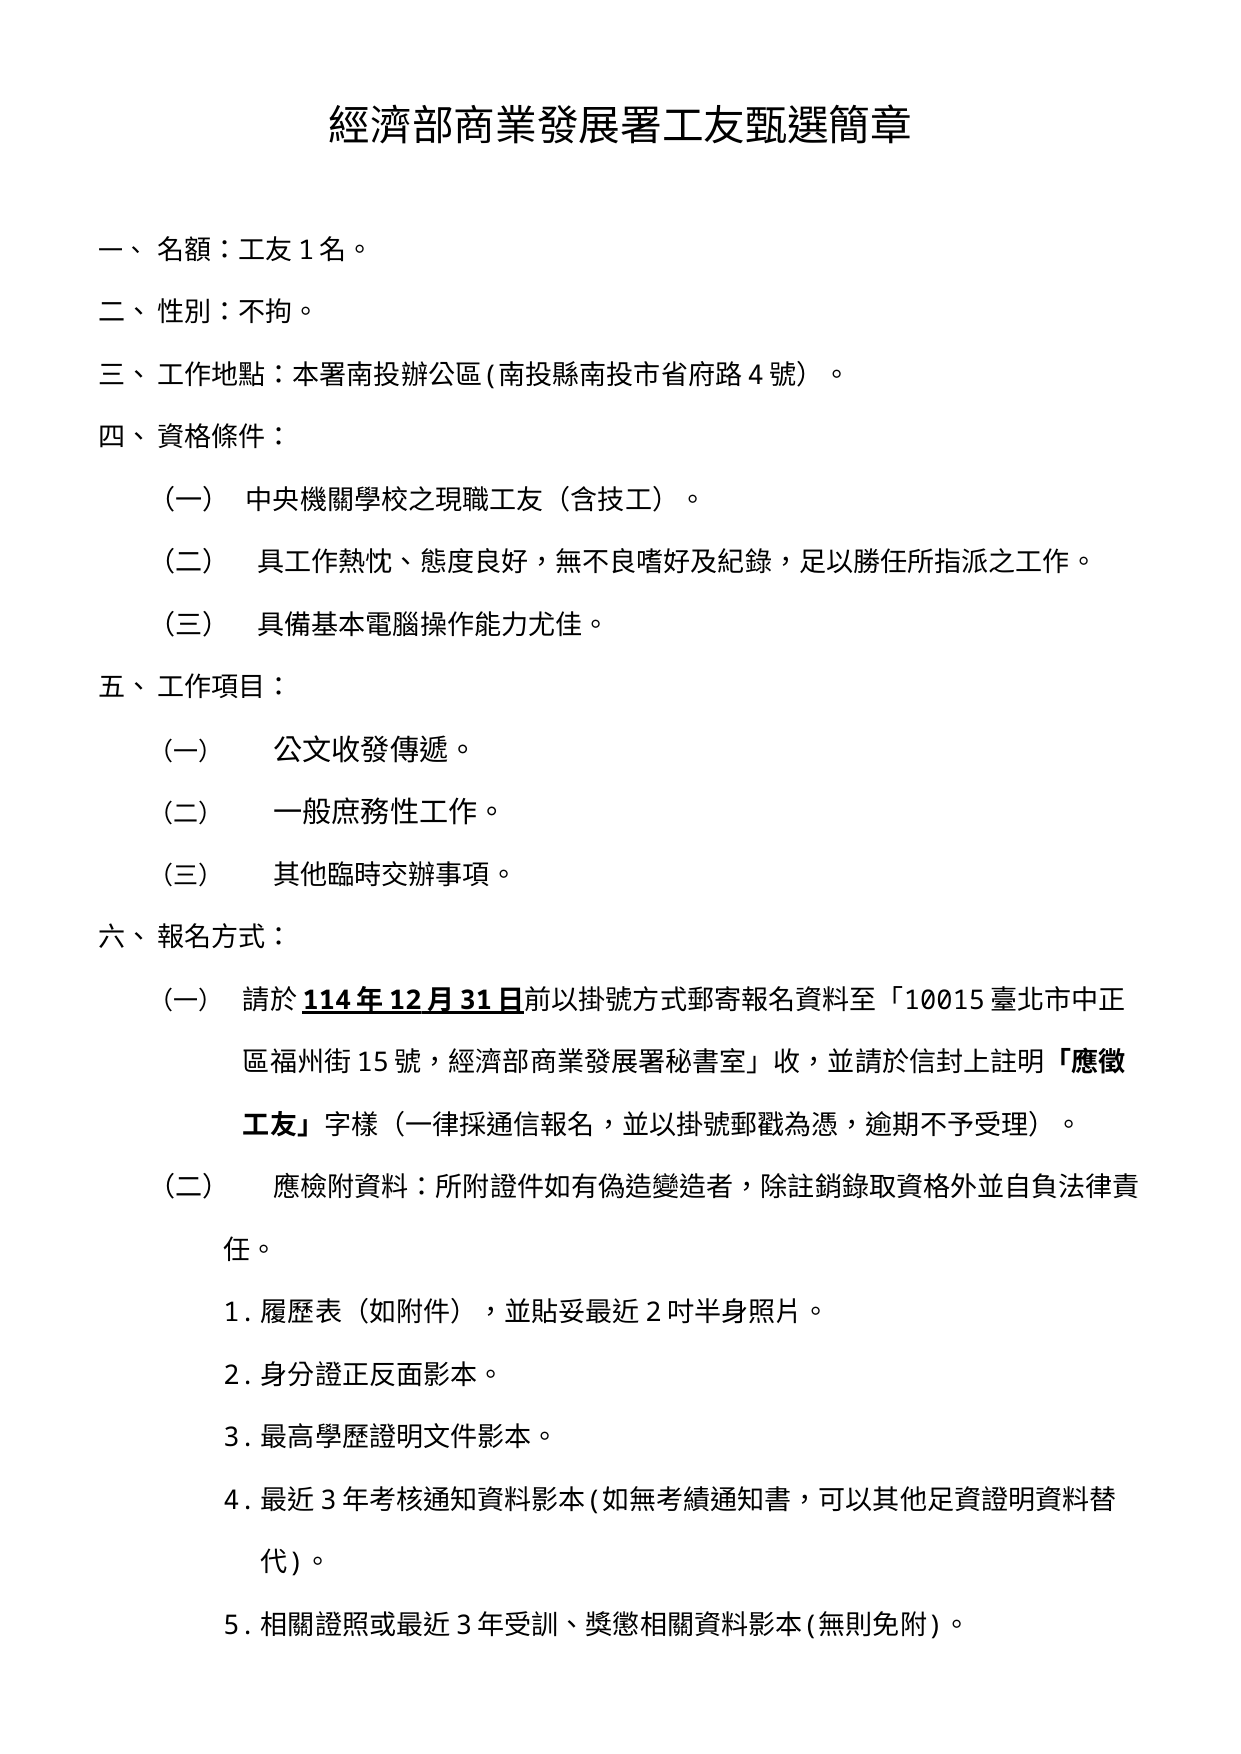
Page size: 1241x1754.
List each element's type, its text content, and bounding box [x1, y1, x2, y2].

list 一般庶務性工作。 [148, 768, 1142, 831]
list 請於114年12月31日前以掛號方式郵寄報名資料至「10015臺北市中正區福州街15號，經濟部商業發展署秘書室」收，並請於信封上註明「應徵工友」字樣（一律採通信報名，並以掛號郵戳為憑，逾期不予受理）。 [148, 956, 1142, 1143]
list 身分證正反面影本。 [223, 1331, 1142, 1393]
text 經濟部商業發展署工友甄選簡章 [98, 81, 1142, 143]
list 工作地點：本署南投辦公區(南投縣南投市省府路4號）。 [98, 331, 1142, 393]
list 名額：工友1名。 [98, 206, 1142, 268]
list 相關證照或最近3年受訓、獎懲相關資料影本(無則免附)。 [223, 1581, 1142, 1643]
list 報名方式： [98, 893, 1142, 956]
list 資格條件： [98, 393, 1142, 456]
list 最近3年考核通知資料影本(如無考績通知書，可以其他足資證明資料替代)。 [223, 1456, 1142, 1581]
list 具工作熱忱、態度良好，無不良嗜好及紀錄，足以勝任所指派之工作。 [148, 518, 1142, 581]
list 中央機關學校之現職工友（含技工）。 [148, 456, 1142, 518]
list 具備基本電腦操作能力尤佳。 [148, 581, 1142, 643]
list 其他臨時交辦事項。 [148, 831, 1142, 893]
list 最高學歷證明文件影本。 [223, 1393, 1142, 1456]
list 性別：不拘。 [98, 268, 1142, 331]
list 履歷表（如附件），並貼妥最近2吋半身照片。 [223, 1268, 1142, 1331]
list 應檢附資料：所附證件如有偽造變造者，除註銷錄取資格外並自負法律責任。 [148, 1143, 1142, 1268]
list 工作項目： [98, 643, 1142, 706]
list 公文收發傳遞。 [148, 706, 1142, 768]
